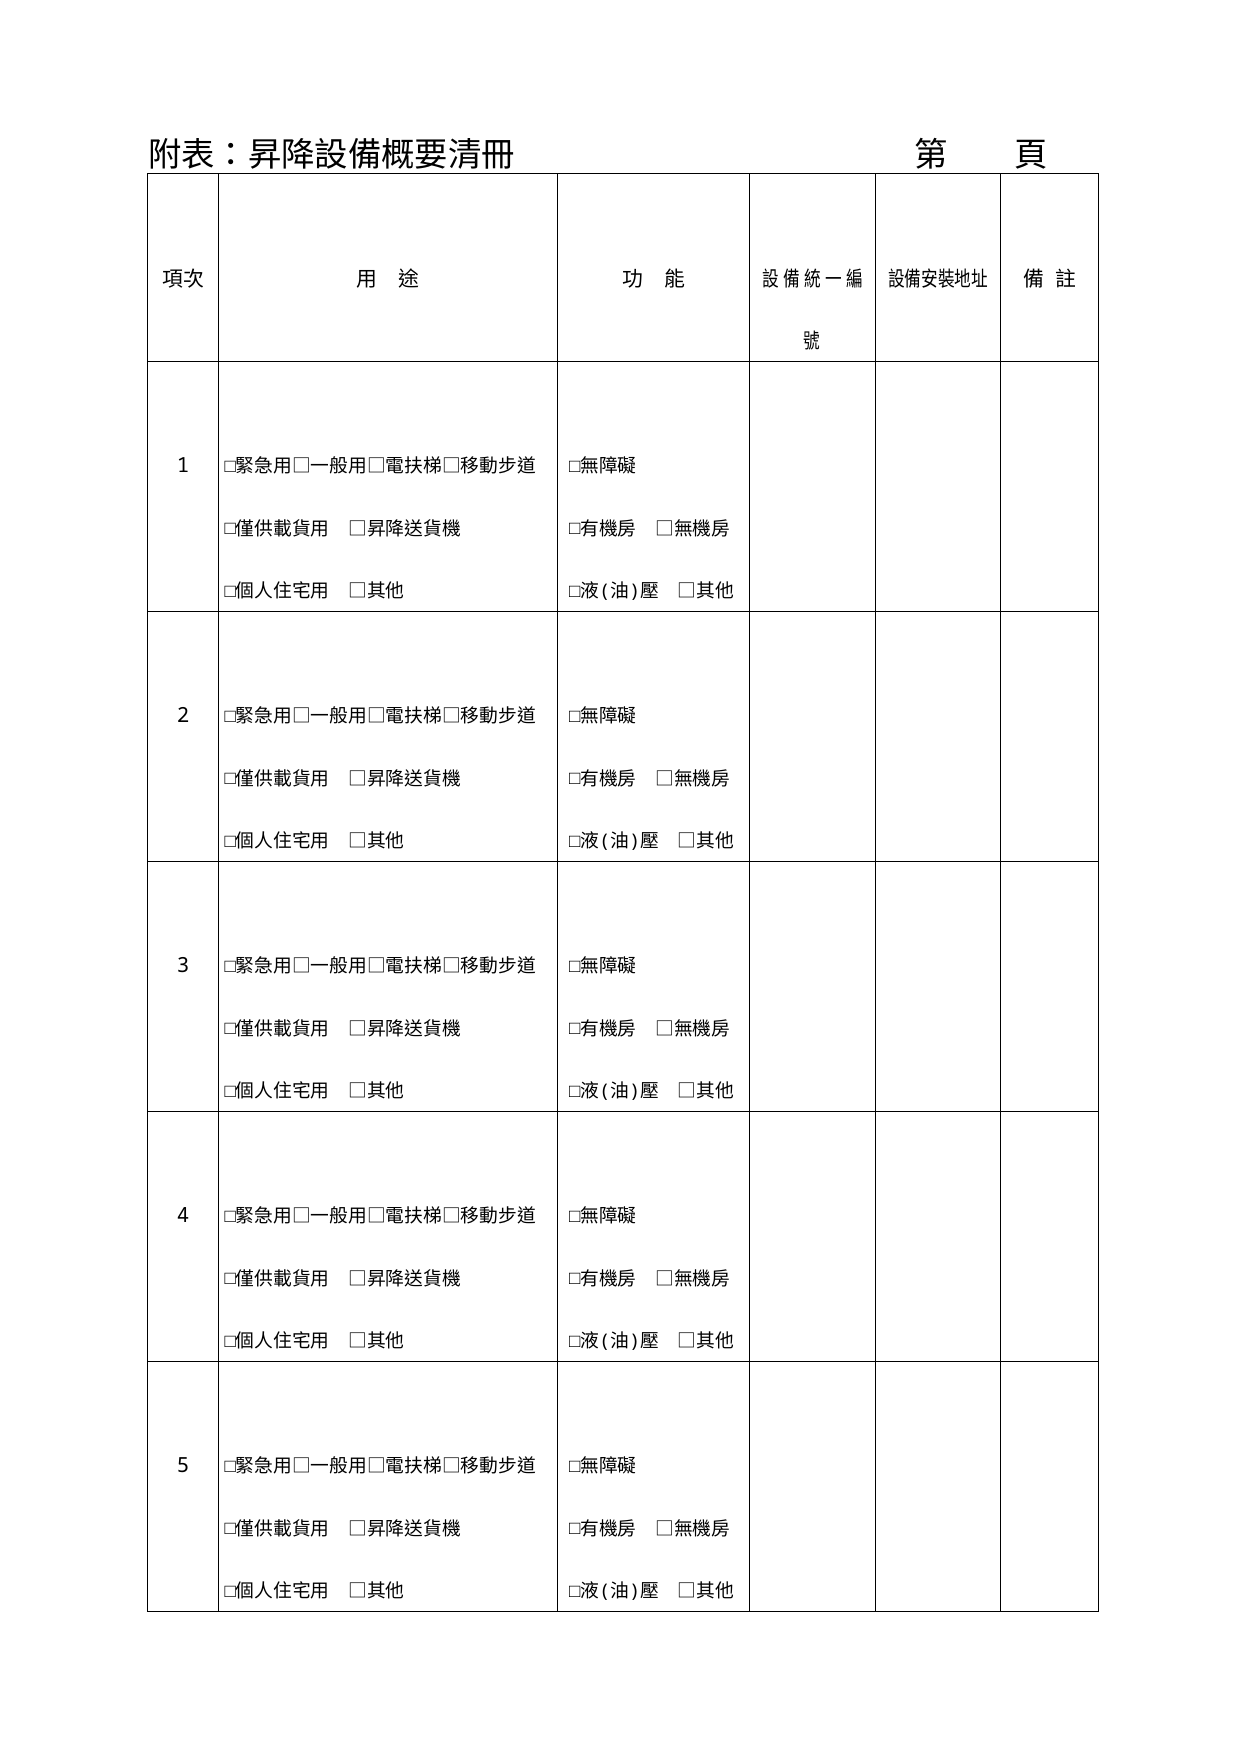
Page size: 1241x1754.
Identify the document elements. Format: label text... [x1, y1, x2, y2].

table_header 用 途 [219, 174, 557, 361]
table_cell [750, 612, 875, 861]
table_cell □無障礙 □有機房 □無機房 □液(油)壓 □其他 [558, 1362, 749, 1611]
table_cell [1001, 362, 1098, 611]
table_cell 3 [148, 862, 218, 1111]
table_cell [750, 1362, 875, 1611]
table_cell [1001, 862, 1098, 1111]
table_cell 2 [148, 612, 218, 861]
table_header 功 能 [558, 174, 749, 361]
table_cell [750, 1112, 875, 1361]
table_header 設備安裝地址 [876, 174, 1000, 361]
table_cell 5 [148, 1362, 218, 1611]
table_cell □無障礙 □有機房 □無機房 □液(油)壓 □其他 [558, 1112, 749, 1361]
table_header 備 註 [1001, 174, 1098, 361]
table_cell □緊急用□一般用□電扶梯□移動步道 □僅供載貨用 □昇降送貨機 □個人住宅用 □其他 [219, 1362, 557, 1611]
table_cell 4 [148, 1112, 218, 1361]
table_cell [1001, 1362, 1098, 1611]
table_cell [876, 362, 1000, 611]
table_cell [876, 1112, 1000, 1361]
table_cell 1 [148, 362, 218, 611]
table_cell [1001, 1112, 1098, 1361]
table_cell [1001, 612, 1098, 861]
text 附表：昇降設備概要清冊 第 頁 [148, 111, 1092, 173]
table_cell [876, 612, 1000, 861]
table_cell [876, 862, 1000, 1111]
table_cell □緊急用□一般用□電扶梯□移動步道 □僅供載貨用 □昇降送貨機 □個人住宅用 □其他 [219, 1112, 557, 1361]
table_cell [876, 1362, 1000, 1611]
table_cell □緊急用□一般用□電扶梯□移動步道 □僅供載貨用 □昇降送貨機 □個人住宅用 □其他 [219, 612, 557, 861]
table_cell □無障礙 □有機房 □無機房 □液(油)壓 □其他 [558, 362, 749, 611]
table_cell [750, 862, 875, 1111]
table_cell □無障礙 □有機房 □無機房 □液(油)壓 □其他 [558, 862, 749, 1111]
table_cell □緊急用□一般用□電扶梯□移動步道 □僅供載貨用 □昇降送貨機 □個人住宅用 □其他 [219, 362, 557, 611]
table_cell □緊急用□一般用□電扶梯□移動步道 □僅供載貨用 □昇降送貨機 □個人住宅用 □其他 [219, 862, 557, 1111]
table_cell [750, 362, 875, 611]
table_cell □無障礙 □有機房 □無機房 □液(油)壓 □其他 [558, 612, 749, 861]
table_header 項次 [148, 174, 218, 361]
table_header 設 備 統 一 編 號 [750, 174, 875, 361]
